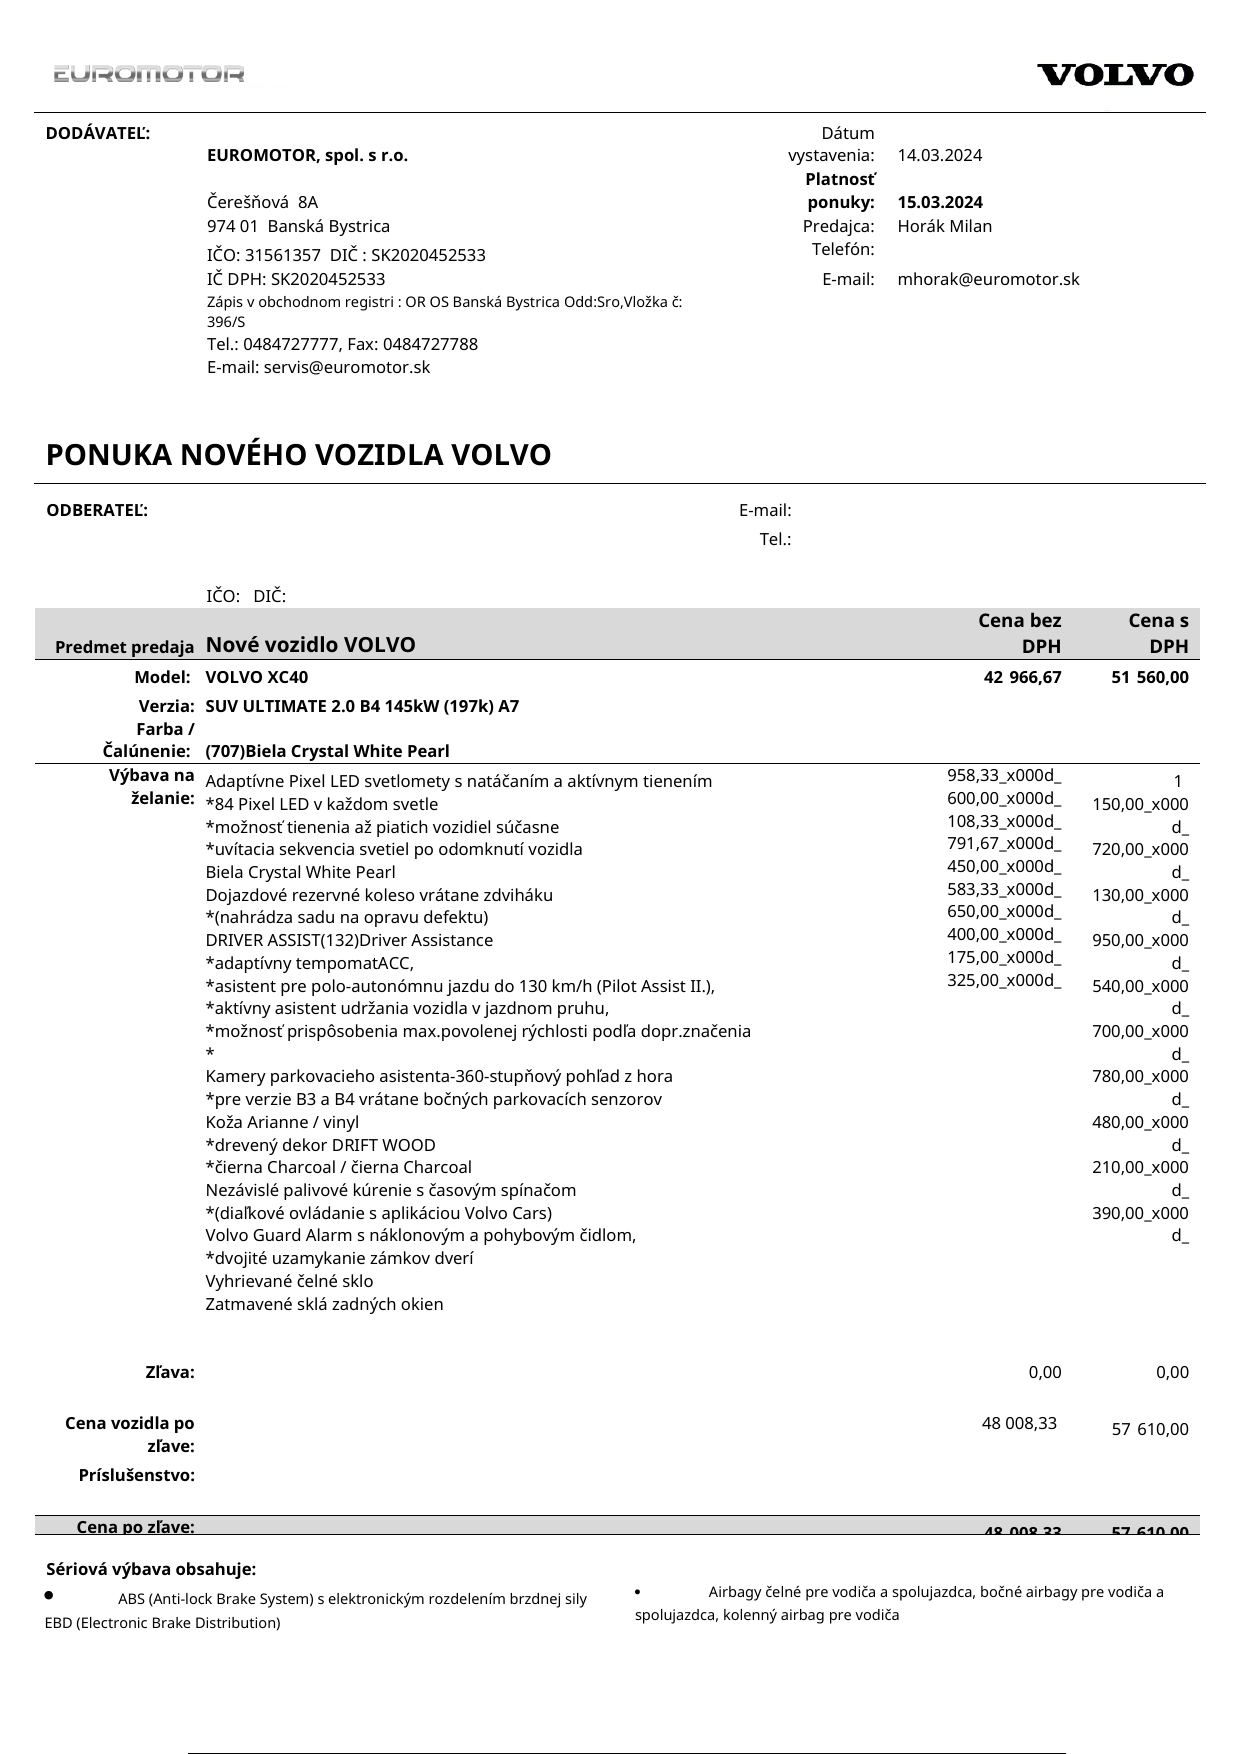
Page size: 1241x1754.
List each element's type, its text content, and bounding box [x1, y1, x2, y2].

table_cell [206, 1492, 925, 1515]
table_cell [1073, 1338, 1200, 1360]
table_cell 46 583,00 [925, 1516, 1073, 1534]
table_cell VOLVO XC40 [206, 660, 925, 689]
table_header ODBERATEĽ: [35, 493, 206, 522]
table_cell [1200, 718, 1205, 763]
table_cell Cena po zľave: [35, 1516, 206, 1534]
table_cell Tel.: 0484727777, Fax: 0484727788 [207, 331, 723, 355]
table_cell [206, 1535, 925, 1558]
table_cell [807, 579, 1205, 608]
table_cell Farba / Čalúnenie: [35, 718, 206, 763]
table_cell mkruzliak@euromotor.sk [886, 267, 1206, 290]
table_cell SUV ULTIMATE 2.0 B4 145kW (197k) A7 [206, 689, 1200, 717]
table_header E-mail: [718, 493, 807, 522]
table_cell [1200, 1360, 1205, 1389]
table_cell [886, 237, 1206, 267]
table_header [807, 493, 1205, 522]
table_cell 1 710,00 [1073, 1360, 1200, 1389]
table_cell 1 425,00 [925, 1360, 1073, 1389]
table_cell [206, 1360, 925, 1389]
table_cell [1200, 1534, 1205, 1558]
table_cell Príslušenstvo: [35, 1463, 206, 1492]
table_cell 42 966,67 [925, 660, 1073, 689]
table_cell [35, 1535, 206, 1558]
table_cell Adaptívne Pixel LED svetlomety s natáčaním a aktívnym tienením *84 Pixel LED v každom svetle *možnosť tienenia až piatich vozidiel súčasne *uvítacia sekvencia svetiel po odomknutí vozidla Biela Crystal White Pearl Dojazdové rezervné koleso vrátane zdviháku *(nahrádza sadu na opravu defektu) DRIVER ASSIST(132)Driver Assistance *adaptívny tempomatACC, *asistent pre polo-autonómnu jazdu do 130 km/h (Pilot Assist II.), *aktívny asistent udržania vozidla v jazdnom pruhu, *možnosť prispôsobenia max.povolenej rýchlosti podľa dopr.značenia * Kamery parkovacieho asistenta-360-stupňový pohľad z hora *pre verzie B3 a B4 vrátane bočných parkovacích senzorov Koža Arianne / vinyl *drevený dekor DRIFT WOOD *čierna Charcoal / čierna Charcoal Nezávislé palivové kúrenie s časovým spínačom *(diaľkové ovládanie s aplikáciou Volvo Cars) Volvo Guard Alarm s náklonovým a pohybovým čidlom, *dvojité uzamykanie zámkov dverí Vyhrievané čelné sklo Zatmavené sklá zadných okien [206, 764, 925, 1338]
table_cell [35, 579, 206, 608]
table_cell Predajca: [724, 213, 886, 237]
list ABS (Anti-lock Brake System) s elektronickým rozdelením brzdnej sily EBD (Electronic Brake Distribution) [44, 1581, 605, 1633]
table_cell [305, 401, 723, 424]
table_cell [724, 401, 1206, 483]
table_cell [35, 1389, 206, 1412]
table_cell Zľava: [35, 1360, 206, 1389]
table_cell Cena vozidla po zľave: [35, 1412, 206, 1463]
table_cell [206, 1516, 925, 1534]
table_cell E-mail: [724, 267, 886, 290]
table_cell Cena bez DPH [925, 608, 1073, 659]
table_cell [1200, 1389, 1205, 1412]
table_cell Telefón: [724, 237, 886, 267]
table_cell [925, 1389, 1073, 1412]
table_cell 974 01 Banská Bystrica [207, 213, 723, 237]
table_cell [925, 1338, 1073, 1360]
table_cell [1200, 763, 1205, 1338]
table_header [206, 493, 717, 522]
table_cell [718, 579, 807, 608]
table_cell [1200, 1412, 1205, 1463]
table_cell Sériová výbava obsahuje: [35, 1558, 1200, 1581]
table_cell [207, 401, 305, 424]
table_cell 55 900,00 [1073, 1412, 1200, 1463]
table_cell Model: [35, 660, 206, 689]
table_cell [1200, 1463, 1205, 1492]
table_cell Verzia: [35, 689, 206, 717]
table_cell [206, 1389, 925, 1412]
table_cell [1200, 659, 1205, 689]
table_cell [807, 522, 1205, 550]
table_cell [724, 290, 1206, 401]
table_cell 46 583,00 [925, 1412, 1073, 1463]
table_cell 55 900,00 [1073, 1516, 1200, 1534]
table_cell [206, 1338, 925, 1360]
table_cell [1200, 1492, 1205, 1515]
table_cell 15.03.2024 [886, 167, 1206, 213]
table_cell [718, 550, 807, 579]
table_cell [1073, 1463, 1200, 1492]
table_header EUROMOTOR, spol. s r.o. [207, 113, 723, 167]
table_cell [1200, 1515, 1205, 1534]
table_cell Čerešňová 8A [207, 167, 723, 213]
table_cell [925, 1492, 1073, 1515]
table_cell Nové vozidlo VOLVO [206, 608, 925, 659]
table_cell [1073, 1389, 1200, 1412]
table_cell [1200, 689, 1205, 717]
table_cell [807, 550, 1205, 579]
table_cell [206, 550, 717, 579]
table_cell [925, 1535, 1073, 1558]
table_cell [34, 401, 207, 424]
table_cell E-mail: servis@euromotor.sk [207, 355, 723, 401]
table_header 14.03.2024 [886, 113, 1206, 167]
table_cell [35, 1338, 206, 1360]
table_cell [1200, 1338, 1205, 1360]
table_cell IČO: 31561357 DIČ : SK2020452533 [207, 237, 723, 267]
table_cell Zápis v obchodnom registri : OR OS Banská Bystrica Odd:Sro,Vložka č: 396/S [207, 290, 723, 331]
table_cell Platnosť ponuky: [724, 167, 886, 213]
table_cell IČ DPH: SK2020452533 [207, 267, 723, 290]
table_cell 51 560,00 [1073, 660, 1200, 689]
table_cell [206, 1463, 925, 1492]
table_cell Tel.: [718, 522, 807, 550]
table_cell PONUKA NOVÉHO VOZIDLA VOLVO [34, 424, 723, 483]
table_cell [1200, 1558, 1205, 1581]
table_header DODÁVATEĽ: [34, 113, 207, 401]
table_cell 958,33 [925, 764, 1073, 1338]
table_cell [206, 522, 717, 550]
table_cell [1073, 1492, 1200, 1515]
table_cell Výbava na želanie: [35, 764, 206, 1338]
table_cell Kružliak Michal [886, 213, 1206, 237]
table_cell IČO: DIČ: [206, 579, 717, 608]
table_cell [35, 550, 206, 579]
table_cell (707)Biela Crystal White Pearl [206, 718, 1200, 763]
table_cell [925, 1463, 1073, 1492]
table_cell Predmet predaja [35, 608, 206, 659]
table_cell Cena s DPH [1073, 608, 1200, 659]
table_cell [206, 1412, 925, 1463]
table_cell [1073, 1535, 1200, 1558]
table_cell 1 150,00 [1073, 764, 1200, 1338]
table_cell [1200, 608, 1205, 659]
table_header Dátum vystavenia: [724, 113, 886, 167]
table_cell [35, 1492, 206, 1515]
table_cell [35, 522, 206, 550]
list Airbagy čelné pre vodiča a spolujazdca, bočné airbagy pre vodiča a spolujazdca, kolenný airbag pre vodiča [635, 1581, 1196, 1624]
